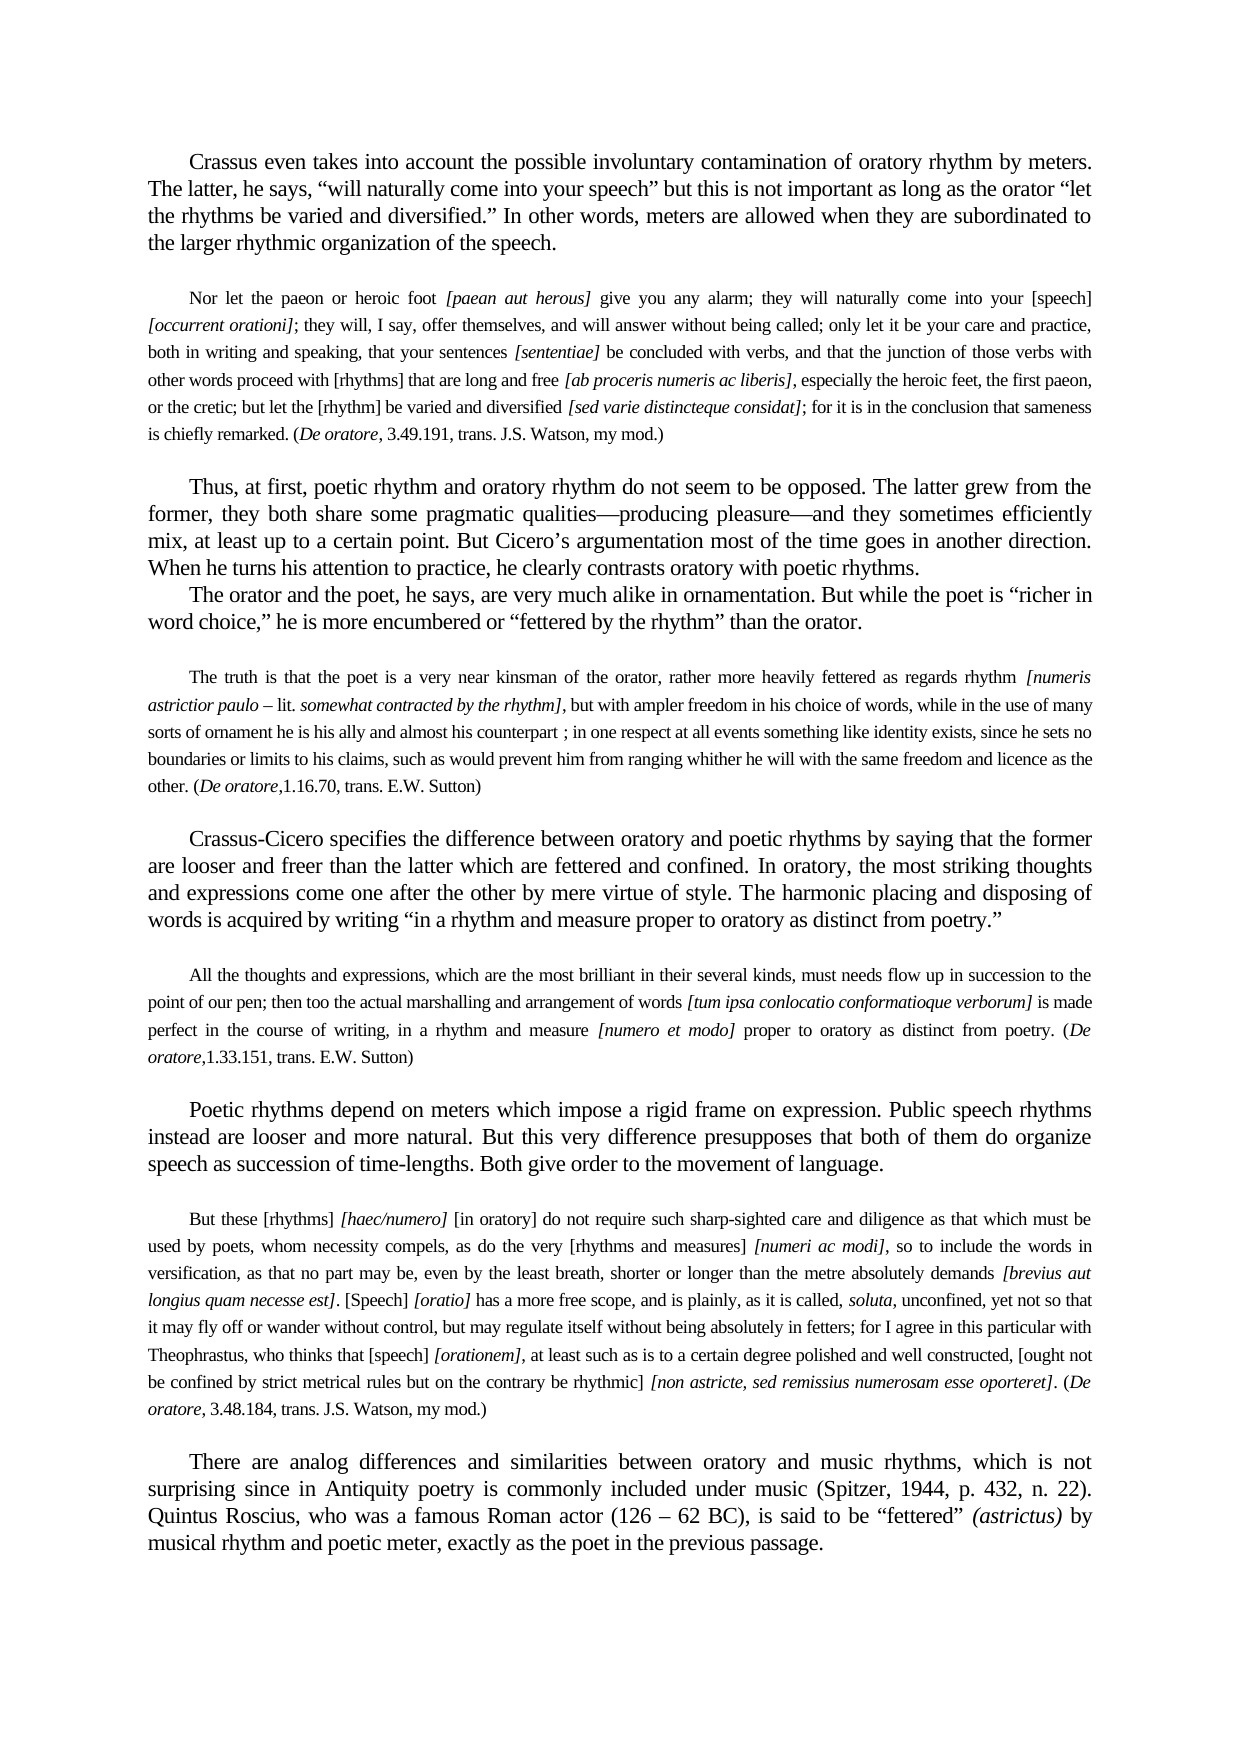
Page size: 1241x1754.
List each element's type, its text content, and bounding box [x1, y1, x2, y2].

text Poetic rhythms depend on meters which impose a rigid frame on expression. Public speech rhythms instead are looser and more natural. But this very difference presupposes that both of them do organize speech as succession of time-lengths. Both give order to the movement of language. [148, 1096, 1093, 1177]
text Nor let the paeon or heroic foot [paean aut herous] give you any alarm; they will naturally come into your [speech] [occurrent orationi]; they will, I say, offer themselves, and will answer without being called; only let it be your care and practice, both in writing and speaking, that your sentences [sententiae] be concluded with verbs, and that the junction of those verbs with other words proceed with [rhythms] that are long and free [ab proceris numeris ac liberis], especially the heroic feet, the first paeon, or the cretic; but let the [rhythm] be varied and diversified [sed varie distincteque considat]; for it is in the conclusion that sameness is chiefly remarked. (De oratore, 3.49.191, trans. J.S. Watson, my mod.) [148, 283, 1093, 446]
text Thus, at first, poetic rhythm and oratory rhythm do not seem to be opposed. The latter grew from the former, they both share some pragmatic qualities—producing pleasure—and they sometimes efficiently mix, at least up to a certain point. But Cicero’s argumentation most of the time goes in another direction. When he turns his attention to practice, he clearly contrasts oratory with poetic rhythms. [148, 473, 1093, 581]
text Crassus-Cicero specifies the difference between oratory and poetic rhythms by saying that the former are looser and freer than the latter which are fettered and confined. In oratory, the most striking thoughts and expressions come one after the other by mere virtue of style. The harmonic placing and disposing of words is acquired by writing “in a rhythm and measure proper to oratory as distinct from poetry.” [148, 825, 1093, 933]
text The truth is that the poet is a very near kinsman of the orator, rather more heavily fettered as regards rhythm [numeris astrictior paulo – lit. somewhat contracted by the rhythm], but with ampler freedom in his choice of words, while in the use of many sorts of ornament he is his ally and almost his counterpart ; in one respect at all events something like identity exists, since he sets no boundaries or limits to his claims, such as would prevent him from ranging whither he will with the same freedom and licence as the other. (De oratore,1.16.70, trans. E.W. Sutton) [148, 662, 1093, 798]
text But these [rhythms] [haec/numero] [in oratory] do not require such sharp-sighted care and diligence as that which must be used by poets, whom necessity compels, as do the very [rhythms and measures] [numeri ac modi], so to include the words in versification, as that no part may be, even by the least breath, shorter or longer than the metre absolutely demands [brevius aut longius quam necesse est]. [Speech] [oratio] has a more free scope, and is plainly, as it is called, soluta, unconfined, yet not so that it may fly off or wander without control, but may regulate itself without being absolutely in fetters; for I agree in this particular with Theophrastus, who thinks that [speech] [orationem], at least such as is to a certain degree polished and well constructed, [ought not be confined by strict metrical rules but on the contrary be rhythmic] [non astricte, sed remissius numerosam esse oporteret]. (De oratore, 3.48.184, trans. J.S. Watson, my mod.) [148, 1204, 1093, 1421]
text There are analog differences and similarities between oratory and music rhythms, which is not surprising since in Antiquity poetry is commonly included under music (Spitzer, 1944, p. 432, n. 22). Quintus Roscius, who was a famous Roman actor (126 – 62 BC), is said to be “fettered” (astrictus) by musical rhythm and poetic meter, exactly as the poet in the previous passage. [148, 1448, 1093, 1556]
text All the thoughts and expressions, which are the most brilliant in their several kinds, must needs flow up in succession to the point of our pen; then too the actual marshalling and arrangement of words [tum ipsa conlocatio conformatioque verborum] is made perfect in the course of writing, in a rhythm and measure [numero et modo] proper to oratory as distinct from poetry. (De oratore,1.33.151, trans. E.W. Sutton) [148, 960, 1093, 1068]
text The orator and the poet, he says, are very much alike in ornamentation. But while the poet is “richer in word choice,” he is more encumbered or “fettered by the rhythm” than the orator. [148, 581, 1093, 635]
text Crassus even takes into account the possible involuntary contamination of oratory rhythm by meters. The latter, he says, “will naturally come into your speech” but this is not important as long as the orator “let the rhythms be varied and diversified.” In other words, meters are allowed when they are subordinated to the larger rhythmic organization of the speech. [148, 148, 1093, 256]
